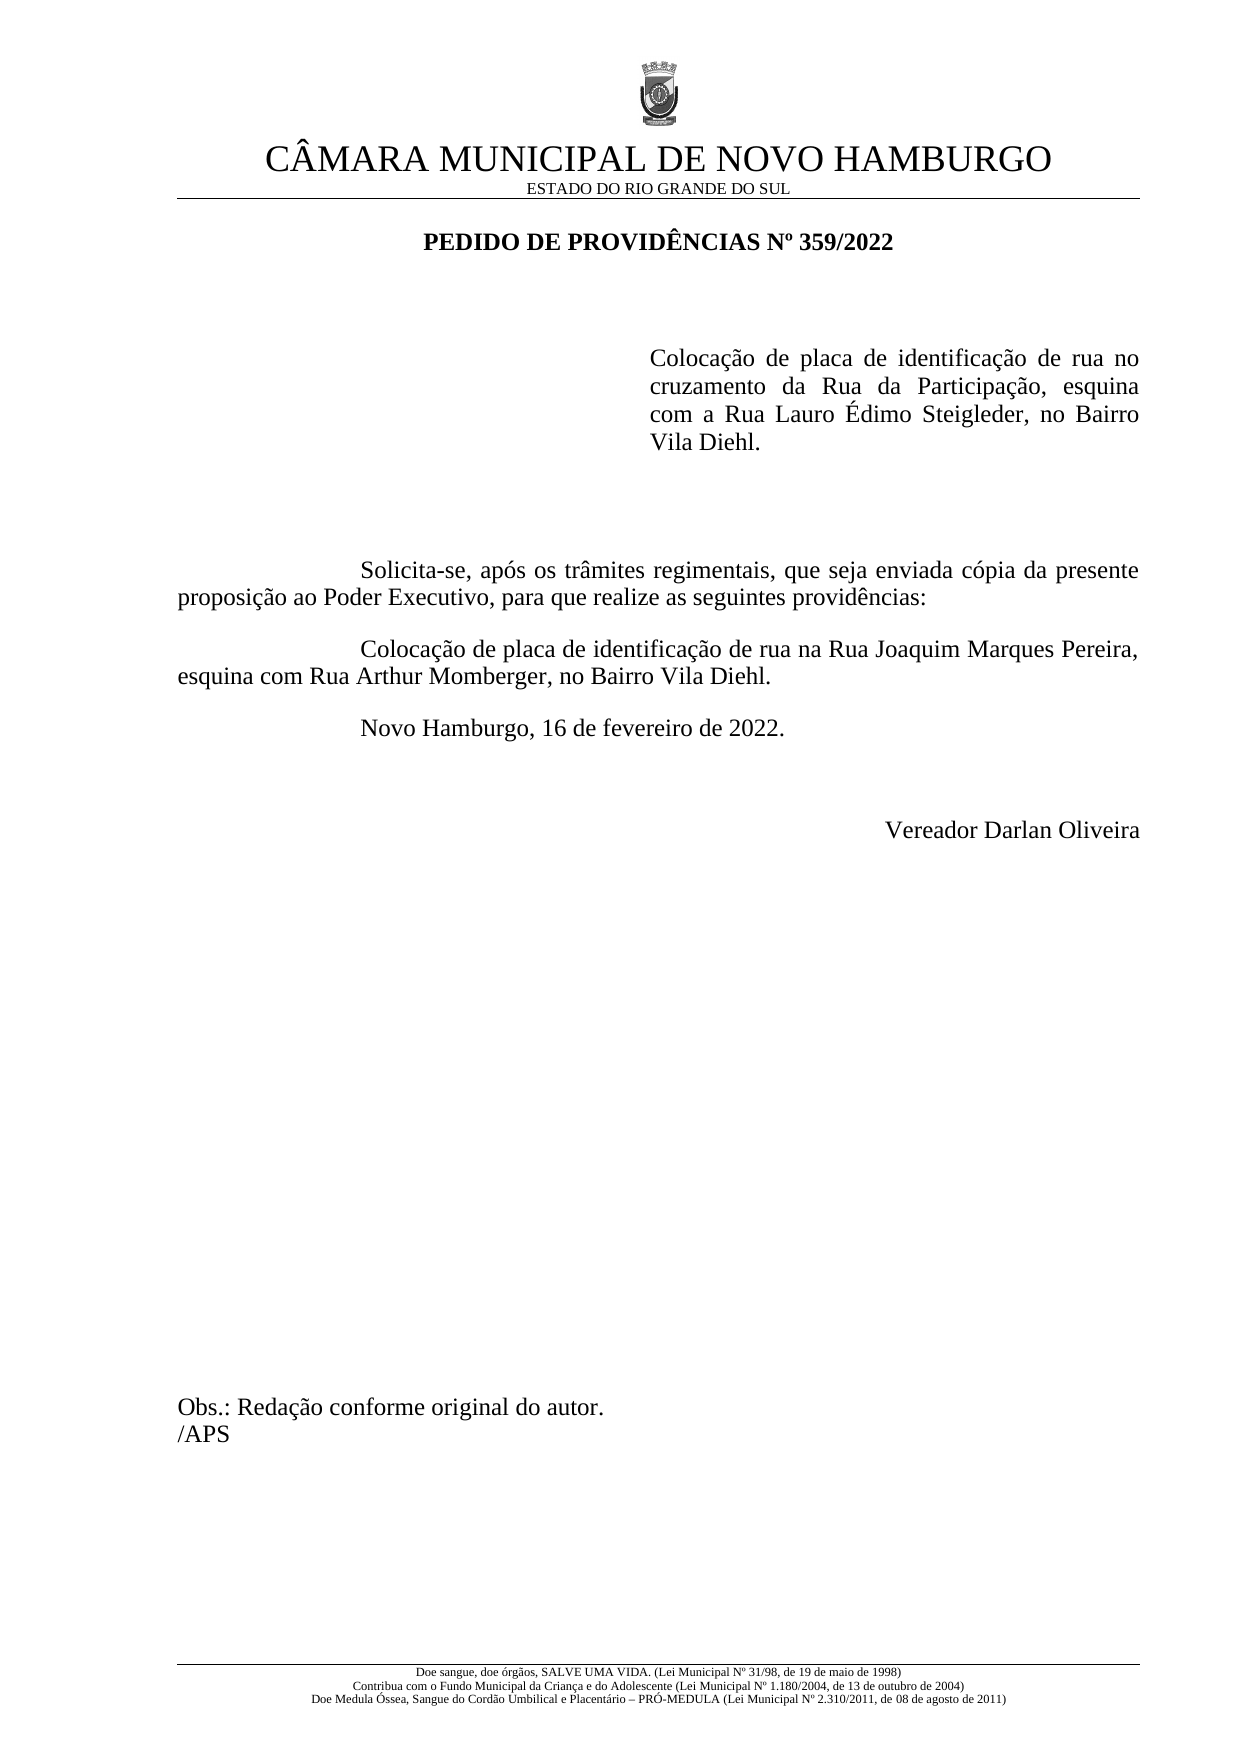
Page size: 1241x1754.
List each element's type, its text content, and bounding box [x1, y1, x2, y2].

text Vereador Darlan Oliveira [177, 816, 1140, 844]
text Novo Hamburgo, 16 de fevereiro de 2022. [177, 714, 1140, 741]
text Colocação de placa de identificação de rua na Rua Joaquim Marques Pereira, esquina com Rua Arthur Momberger, no Bairro Vila Diehl. [177, 635, 1140, 690]
text PEDIDO DE PROVIDÊNCIAS Nº 359/2022 [177, 228, 1140, 256]
text Colocação de placa de identificação de rua no cruzamento da Rua da Participação, esquina com a Rua Lauro Édimo Steigleder, no Bairro Vila Diehl. [649, 344, 1140, 455]
text Obs.: Redação conforme original do autor. [177, 1393, 1140, 1421]
text Solicita-se, após os trâmites regimentais, que seja enviada cópia da presente proposição ao Poder Executivo, para que realize as seguintes providências: [177, 556, 1140, 611]
text /APS [177, 1421, 1140, 1448]
